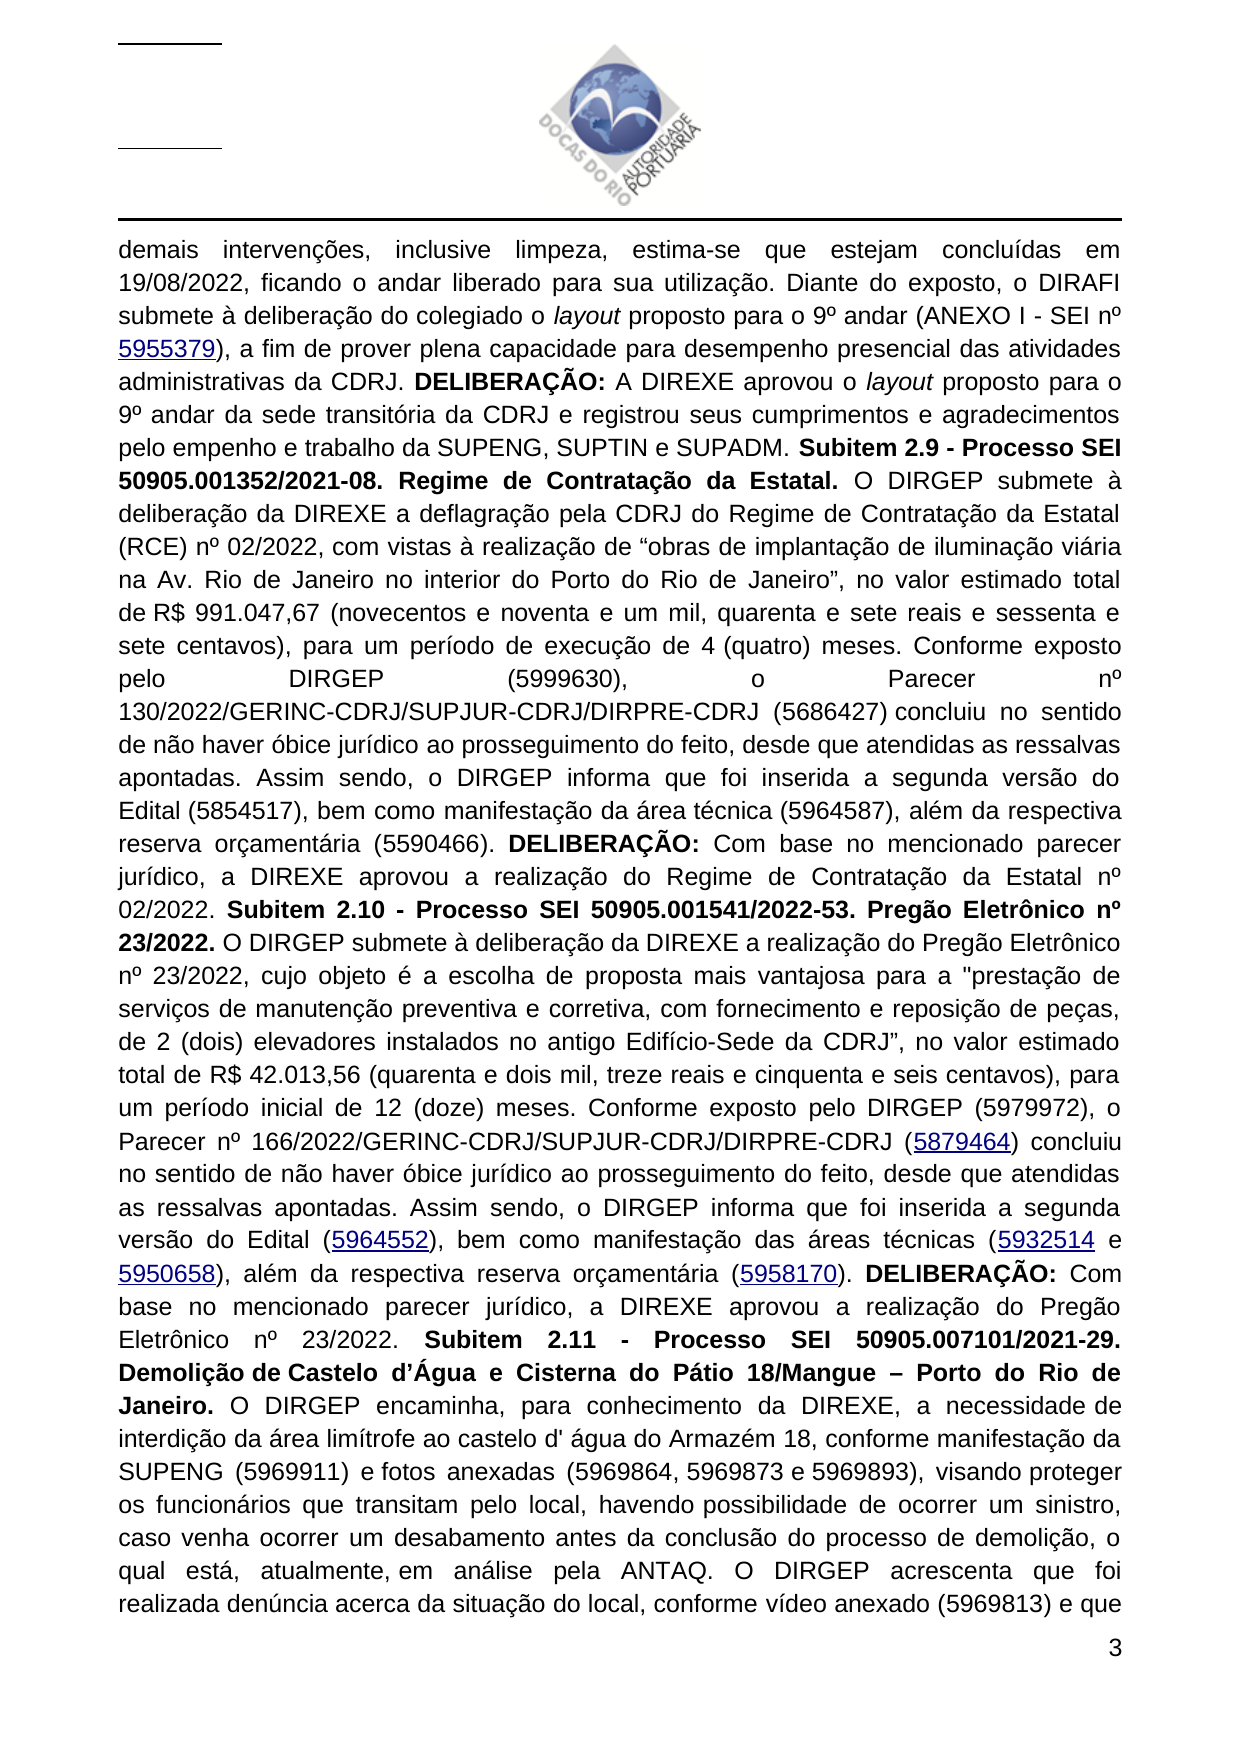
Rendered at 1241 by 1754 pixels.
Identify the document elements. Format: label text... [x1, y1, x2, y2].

text demais intervenções, inclusive limpeza, estima-se que estejam concluídas em 19/08/2022, ficando o andar liberado para sua utilização. Diante do exposto, o DIRAFI submete à deliberação do colegiado o layout proposto para o 9º andar (ANEXO I - SEI nº 5955379), a fim de prover plena capacidade para desempenho presencial das atividades administrativas da CDRJ. DELIBERAÇÃO: A DIREXE aprovou o layout proposto para o 9º andar da sede transitória da CDRJ e registrou seus cumprimentos e agradecimentos pelo empenho e trabalho da SUPENG, SUPTIN e SUPADM. Subitem 2.9 - Processo SEI 50905.001352/2021-08. Regime de Contratação da Estatal. O DIRGEP submete à deliberação da DIREXE a deflagração pela CDRJ do Regime de Contratação da Estatal (RCE) nº 02/2022, com vistas à realização de “obras de implantação de iluminação viária na Av. Rio de Janeiro no interior do Porto do Rio de Janeiro”, no valor estimado total de R$ 991.047,67 (novecentos e noventa e um mil, quarenta e sete reais e sessenta e sete centavos), para um período de execução de 4 (quatro) meses. Conforme exposto pelo DIRGEP (5999630), o Parecer nº 130/2022/GERINC-CDRJ/SUPJUR-CDRJ/DIRPRE-CDRJ (5686427) concluiu no sentido de não haver óbice jurídico ao prosseguimento do feito, desde que atendidas as ressalvas apontadas. Assim sendo, o DIRGEP informa que foi inserida a segunda versão do Edital (5854517), bem como manifestação da área técnica (5964587), além da respectiva reserva orçamentária (5590466). DELIBERAÇÃO: Com base no mencionado parecer jurídico, a DIREXE aprovou a realização do Regime de Contratação da Estatal nº 02/2022. Subitem 2.10 - Processo SEI 50905.001541/2022-53. Pregão Eletrônico nº 23/2022. O DIRGEP submete à deliberação da DIREXE a realização do Pregão Eletrônico nº 23/2022, cujo objeto é a escolha de proposta mais vantajosa para a "prestação de serviços de manutenção preventiva e corretiva, com fornecimento e reposição de peças, de 2 (dois) elevadores instalados no antigo Edifício-Sede da CDRJ”, no valor estimado total de R$ 42.013,56 (quarenta e dois mil, treze reais e cinquenta e seis centavos), para um período inicial de 12 (doze) meses. Conforme exposto pelo DIRGEP (5979972), o Parecer nº 166/2022/GERINC-CDRJ/SUPJUR-CDRJ/DIRPRE-CDRJ (5879464) concluiu no sentido de não haver óbice jurídico ao prosseguimento do feito, desde que atendidas as ressalvas apontadas. Assim sendo, o DIRGEP informa que foi inserida a segunda versão do Edital (5964552), bem como manifestação das áreas técnicas (5932514 e 5950658), além da respectiva reserva orçamentária (5958170). DELIBERAÇÃO: Com base no mencionado parecer jurídico, a DIREXE aprovou a realização do Pregão Eletrônico nº 23/2022. Subitem 2.11 - Processo SEI 50905.007101/2021-29. Demolição de Castelo d’Água e Cisterna do Pátio 18/Mangue – Porto do Rio de Janeiro. O DIRGEP encaminha, para conhecimento da DIREXE, a necessidade de interdição da área limítrofe ao castelo d' água do Armazém 18, conforme manifestação da SUPENG (5969911) e fotos anexadas (5969864, 5969873 e 5969893), visando proteger os funcionários que transitam pelo local, havendo possibilidade de ocorrer um sinistro, caso venha ocorrer um desabamento antes da conclusão do processo de demolição, o qual está, atualmente, em análise pela ANTAQ. O DIRGEP acrescenta que foi realizada denúncia acerca da situação do local, conforme vídeo anexado (5969813) e que [118, 235, 1122, 1617]
